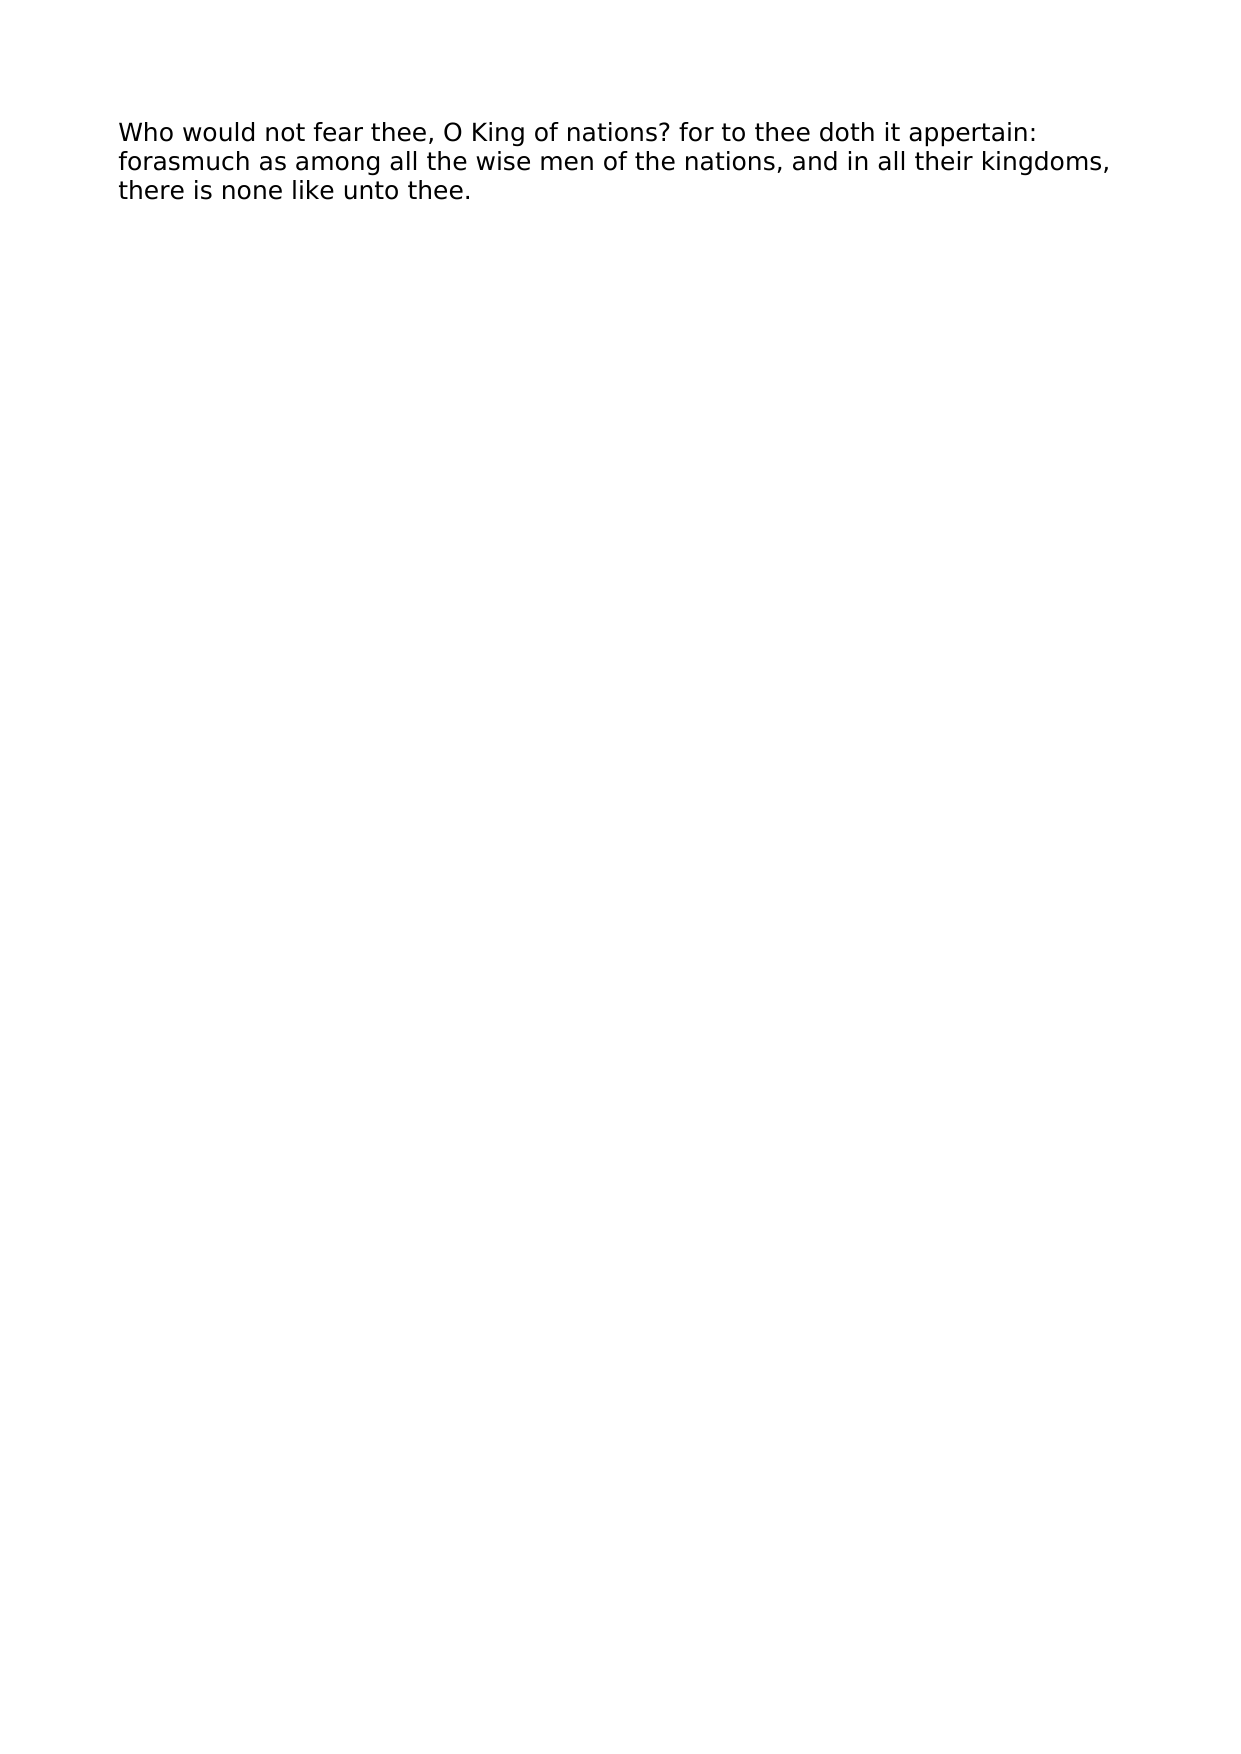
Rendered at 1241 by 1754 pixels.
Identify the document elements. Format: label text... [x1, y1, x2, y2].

text Who would not fear thee, O King of nations? for to thee doth it appertain: forasmuch as among all the wise men of the nations, and in all their kingdoms, there is none like unto thee. [118, 118, 1122, 206]
